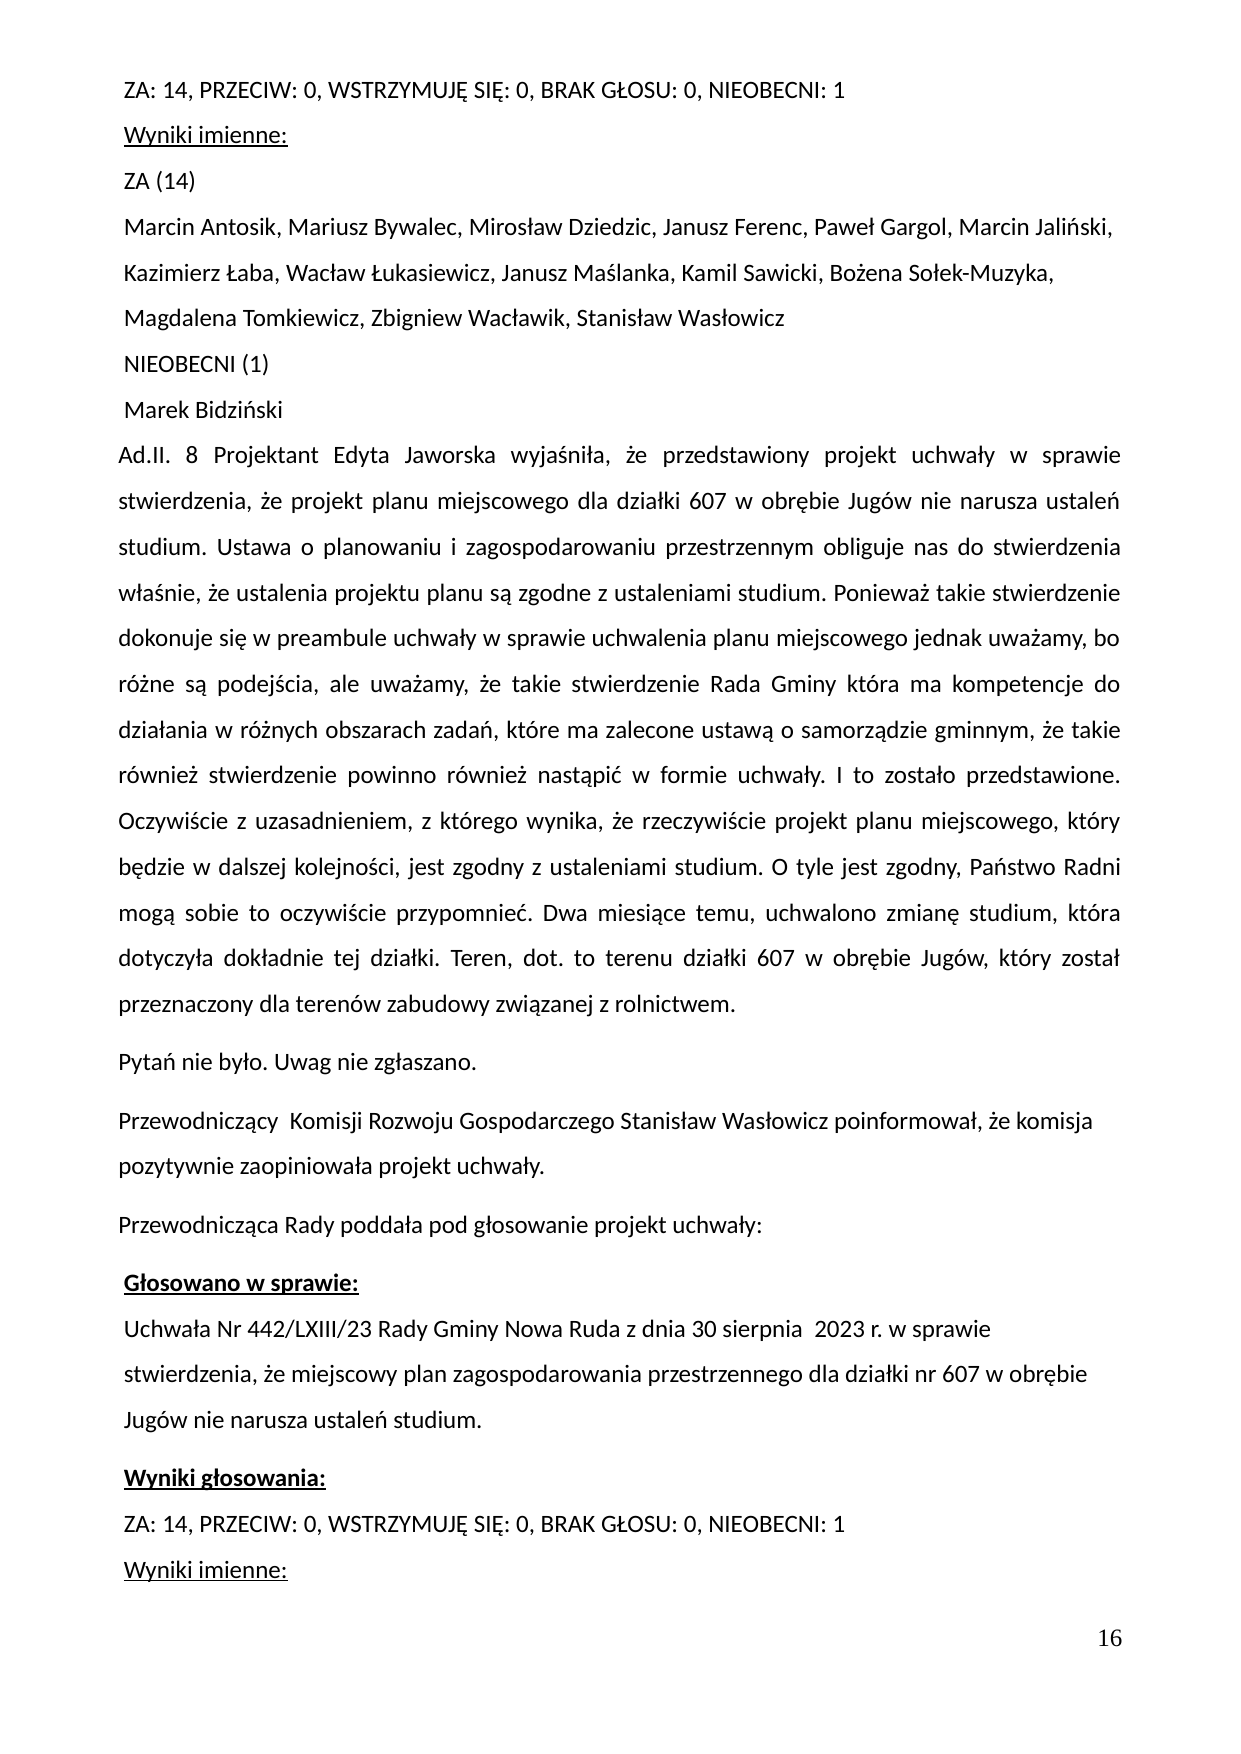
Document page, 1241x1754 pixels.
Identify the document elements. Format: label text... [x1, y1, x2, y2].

text Przewodniczący Komisji Rozwoju Gospodarczego Stanisław Wasłowicz poinformował, że komisja pozytywnie zaopiniowała projekt uchwały. [118, 1105, 1122, 1181]
list Wyniki głosowania: ZA: 14, PRZECIW: 0, WSTRZYMUJĘ SIĘ: 0, BRAK GŁOSU: 0, NIEOBECNI: 1 Wyniki imienne: [124, 1462, 1122, 1584]
text Przewodnicząca Rady poddała pod głosowanie projekt uchwały: [118, 1209, 1122, 1239]
list Głosowano w sprawie: Uchwała Nr 442/LXIII/23 Rady Gminy Nowa Ruda z dnia 30 sierpnia 2023 r. w sprawie stwierdzenia, że miejscowy plan zagospodarowania przestrzennego dla działki nr 607 w obrębie Jugów nie narusza ustaleń studium. [124, 1267, 1122, 1435]
list ZA: 14, PRZECIW: 0, WSTRZYMUJĘ SIĘ: 0, BRAK GŁOSU: 0, NIEOBECNI: 1 Wyniki imienne: ZA (14) Marcin Antosik, Mariusz Bywalec, Mirosław Dziedzic, Janusz Ferenc, Paweł Gargol, Marcin Jaliński, Kazimierz Łaba, Wacław Łukasiewicz, Janusz Maślanka, Kamil Sawicki, Bożena Sołek-Muzyka, Magdalena Tomkiewicz, Zbigniew Wacławik, Stanisław Wasłowicz NIEOBECNI (1) Marek Bidziński [124, 74, 1122, 424]
text Ad.II. 8 Projektant Edyta Jaworska wyjaśniła, że przedstawiony projekt uchwały w sprawie stwierdzenia, że projekt planu miejscowego dla działki 607 w obrębie Jugów nie narusza ustaleń studium. Ustawa o planowaniu i zagospodarowaniu przestrzennym obliguje nas do stwierdzenia właśnie, że ustalenia projektu planu są zgodne z ustaleniami studium. Ponieważ takie stwierdzenie dokonuje się w preambule uchwały w sprawie uchwalenia planu miejscowego jednak uważamy, bo różne są podejścia, ale uważamy, że takie stwierdzenie Rada Gminy która ma kompetencje do działania w różnych obszarach zadań, które ma zalecone ustawą o samorządzie gminnym, że takie również stwierdzenie powinno również nastąpić w formie uchwały. I to zostało przedstawione. Oczywiście z uzasadnieniem, z którego wynika, że rzeczywiście projekt planu miejscowego, który będzie w dalszej kolejności, jest zgodny z ustaleniami studium. O tyle jest zgodny, Państwo Radni mogą sobie to oczywiście przypomnieć. Dwa miesiące temu, uchwalono zmianę studium, która dotyczyła dokładnie tej działki. Teren, dot. to terenu działki 607 w obrębie Jugów, który został przeznaczony dla terenów zabudowy związanej z rolnictwem. [118, 439, 1122, 1019]
text Pytań nie było. Uwag nie zgłaszano. [118, 1047, 1122, 1077]
